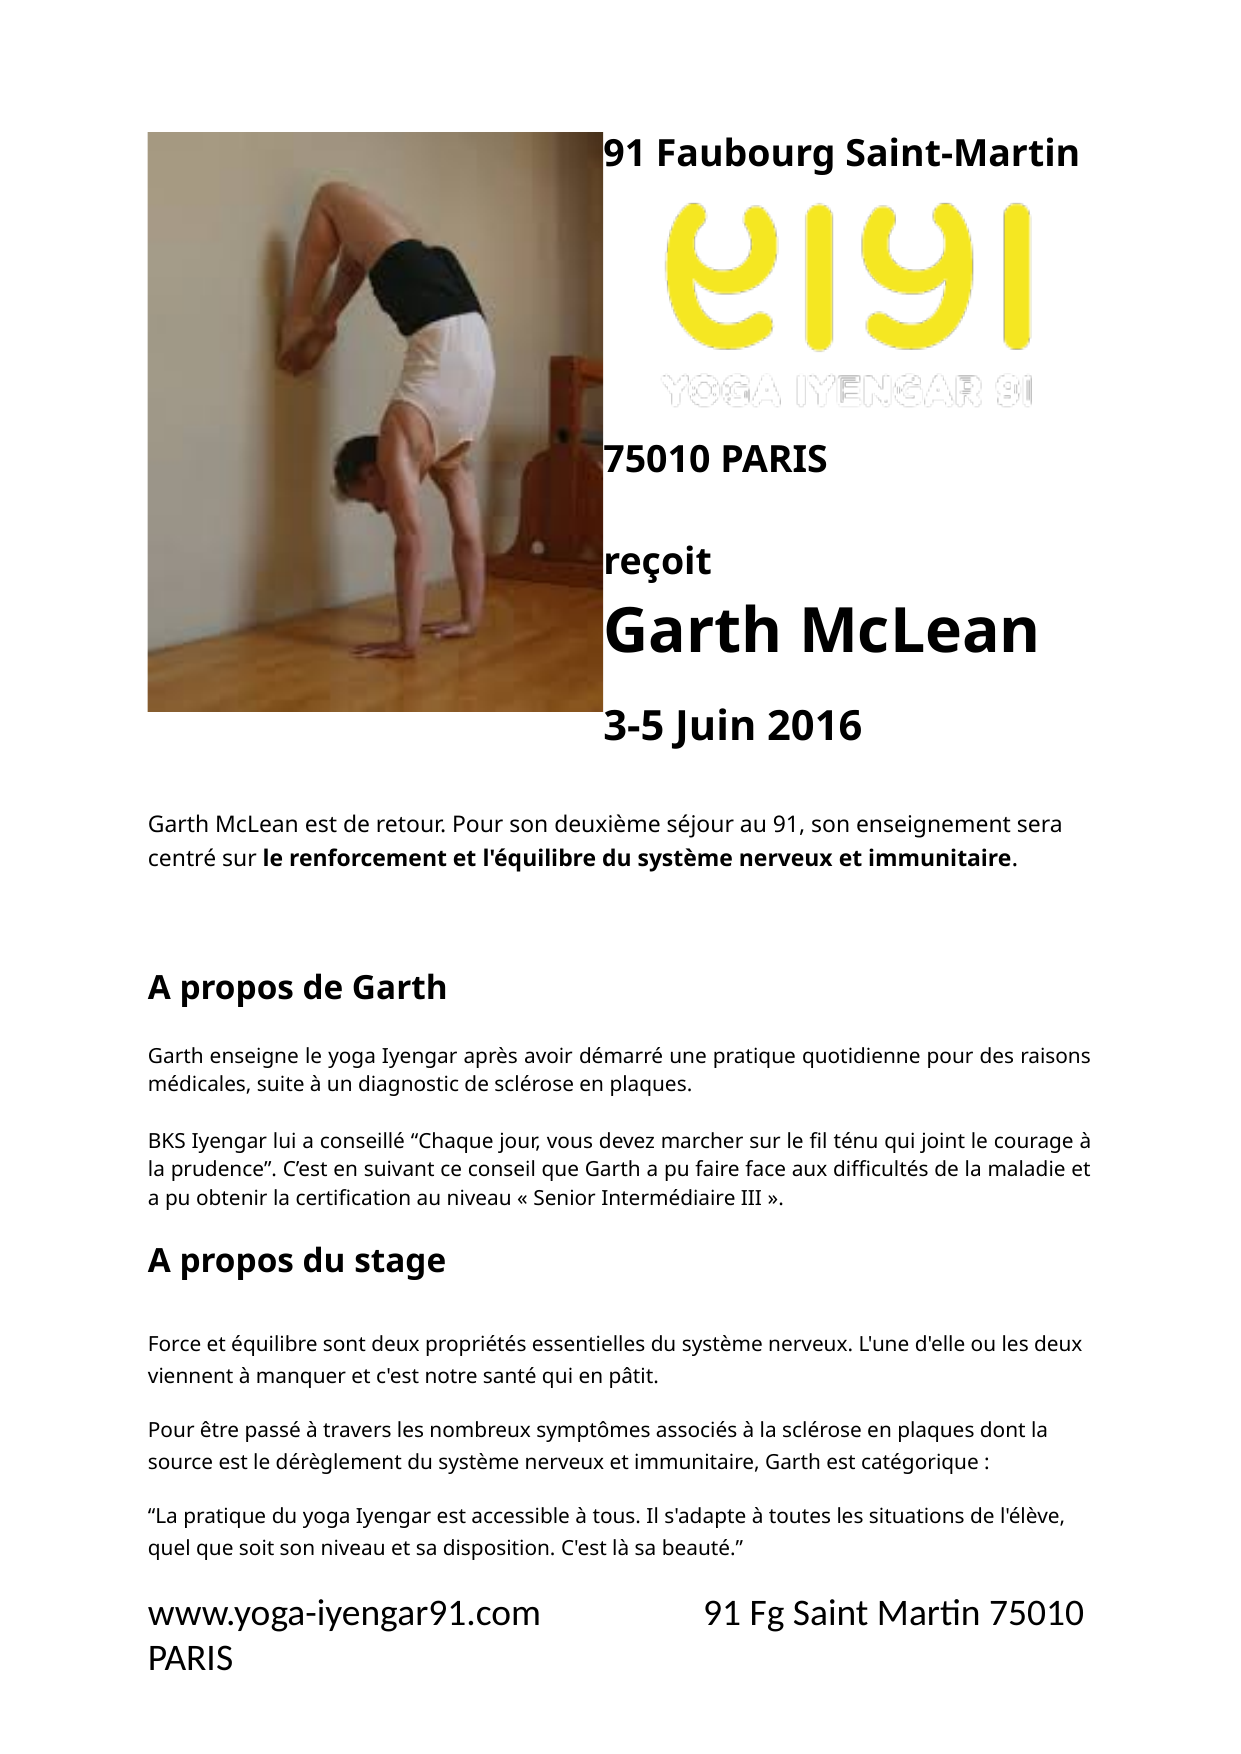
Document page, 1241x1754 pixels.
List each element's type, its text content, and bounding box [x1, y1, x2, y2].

text BKS Iyengar lui a conseillé “Chaque jour, vous devez marcher sur le fil ténu qui joint le courage à la prudence”. C’est en suivant ce conseil que Garth a pu faire face aux difficultés de la maladie et a pu obtenir la certification au niveau « Senior Intermédiaire III ». [148, 1126, 1093, 1211]
text 3-5 Juin 2016 [148, 696, 1093, 752]
text 91 Faubourg Saint-Martin 75010 PARIS [148, 126, 1093, 483]
text Garth McLean [604, 585, 1093, 671]
text Garth McLean est de retour. Pour son deuxième séjour au 91, son enseignement sera centré sur le renforcement et l'équilibre du système nerveux et immunitaire. [148, 808, 1093, 873]
text Pour être passé à travers les nombreux symptômes associés à la sclérose en plaques dont la source est le dérèglement du système nerveux et immunitaire, Garth est catégorique : [148, 1415, 1093, 1476]
text “La pratique du yoga Iyengar est accessible à tous. Il s'adapte à toutes les situations de l'élève, quel que soit son niveau et sa disposition. C'est là sa beauté.” [148, 1501, 1093, 1562]
text Force et équilibre sont deux propriétés essentielles du système nerveux. L'une d'elle ou les deux viennent à manquer et c'est notre santé qui en pâtit. [148, 1329, 1093, 1390]
text A propos de Garth [148, 964, 1093, 1009]
text Garth enseigne le yoga Iyengar après avoir démarré une pratique quotidienne pour des raisons médicales, suite à un diagnostic de sclérose en plaques. [148, 1041, 1093, 1098]
text A propos du stage [148, 1236, 1093, 1282]
text reçoit [604, 534, 1093, 585]
